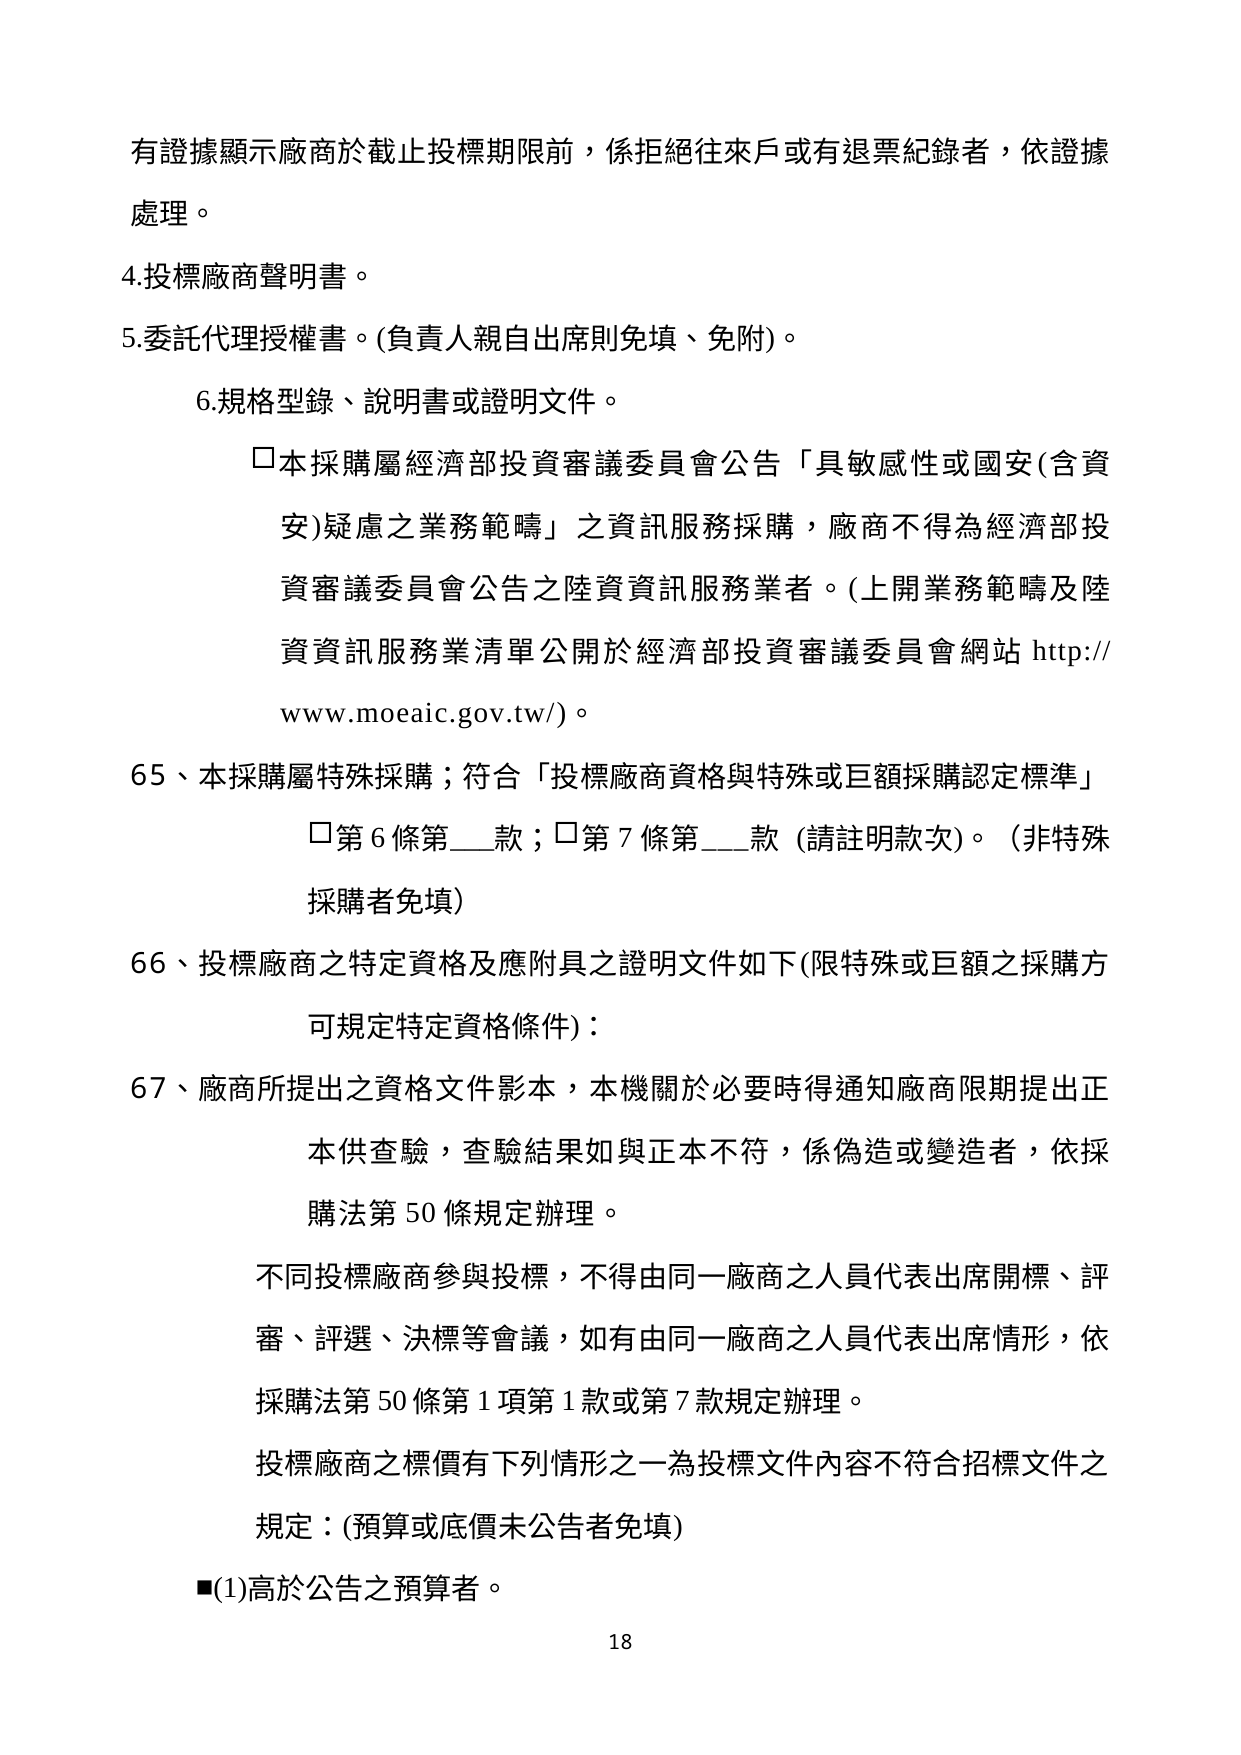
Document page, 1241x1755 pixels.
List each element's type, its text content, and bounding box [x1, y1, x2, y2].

list 廠商所提出之資格文件影本，本機關於必要時得通知廠商限期提出正本供查驗，查驗結果如與正本不符，係偽造或變造者，依採購法第50條規定辦理。 [130, 1045, 1110, 1233]
text 6.規格型錄、說明書或證明文件。 [130, 358, 1110, 420]
text 4.投標廠商聲明書。 [121, 233, 1110, 295]
list 投標廠商之特定資格及應附具之證明文件如下(限特殊或巨額之採購方可規定特定資格條件)： [130, 920, 1110, 1045]
list 本採購屬特殊採購；符合「投標廠商資格與特殊或巨額採購認定標準」第6條第___款；第7條第___款 (請註明款次)。（非特殊採購者免填） [130, 733, 1110, 920]
text ■(1)高於公告之預算者。 [130, 1545, 1110, 1608]
text 本採購屬經濟部投資審議委員會公告「具敏感性或國安(含資安)疑慮之業務範疇」之資訊服務採購，廠商不得為經濟部投資審議委員會公告之陸資資訊服務業者。(上開業務範疇及陸資資訊服務業清單公開於經濟部投資審議委員會網站http://www.moeaic.gov.tw/)。 [130, 420, 1110, 733]
text 投標廠商之標價有下列情形之一為投標文件內容不符合招標文件之規定：(預算或底價未公告者免填) [255, 1420, 1110, 1545]
text 有證據顯示廠商於截止投標期限前，係拒絕往來戶或有退票紀錄者，依證據處理。 [130, 108, 1110, 233]
text 不同投標廠商參與投標，不得由同一廠商之人員代表出席開標、評審、評選、決標等會議，如有由同一廠商之人員代表出席情形，依採購法第50條第1項第1款或第7款規定辦理。 [255, 1233, 1110, 1420]
text 5.委託代理授權書。(負責人親自出席則免填、免附)。 [121, 295, 1110, 358]
